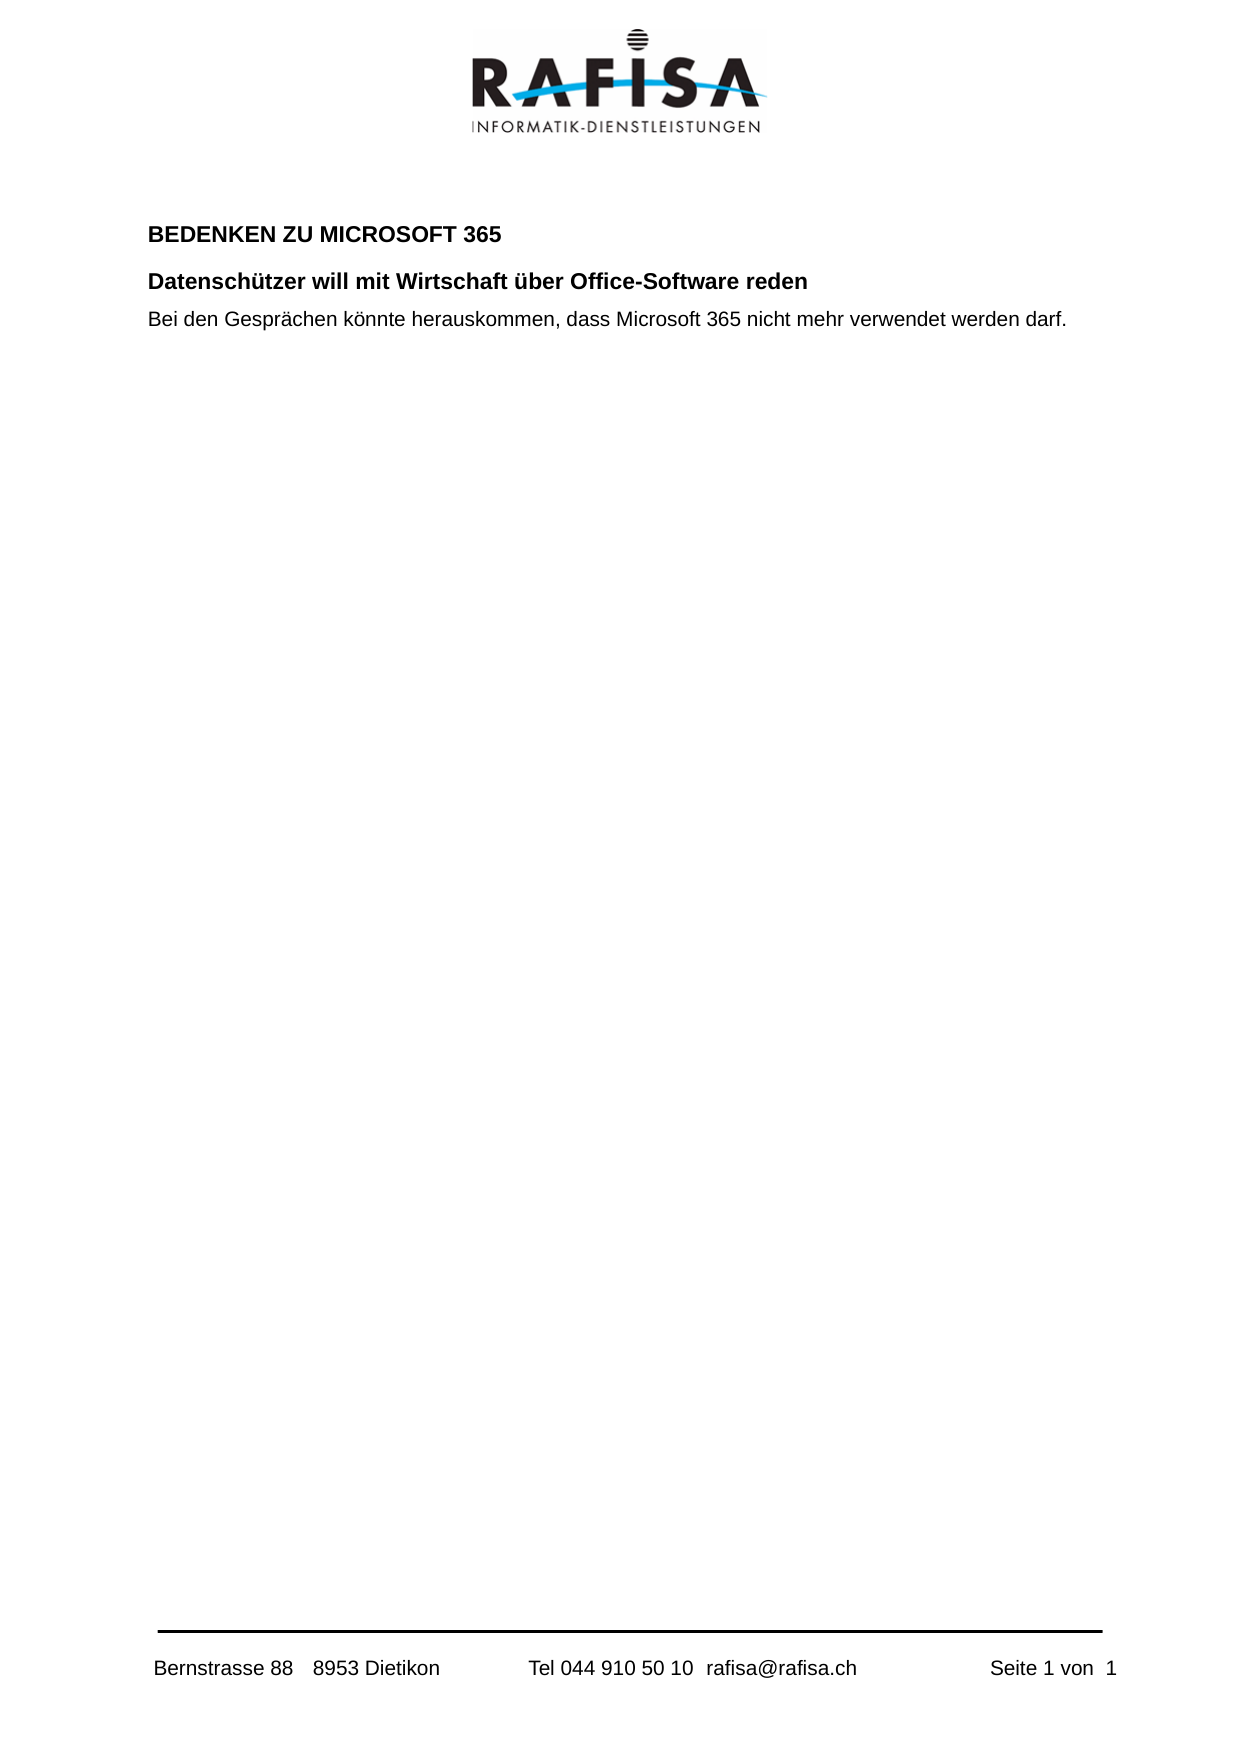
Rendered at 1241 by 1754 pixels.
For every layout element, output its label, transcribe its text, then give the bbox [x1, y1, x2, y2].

subtitle Datenschützer will mit Wirtschaft über Office-Software reden [148, 268, 1093, 294]
subtitle BEDENKEN ZU MICROSOFT 365 [148, 221, 1093, 247]
picture [472, 29, 768, 133]
text Bei den Gesprächen könnte herauskommen, dass Microsoft 365 nicht mehr verwendet werden darf. [148, 307, 1093, 331]
